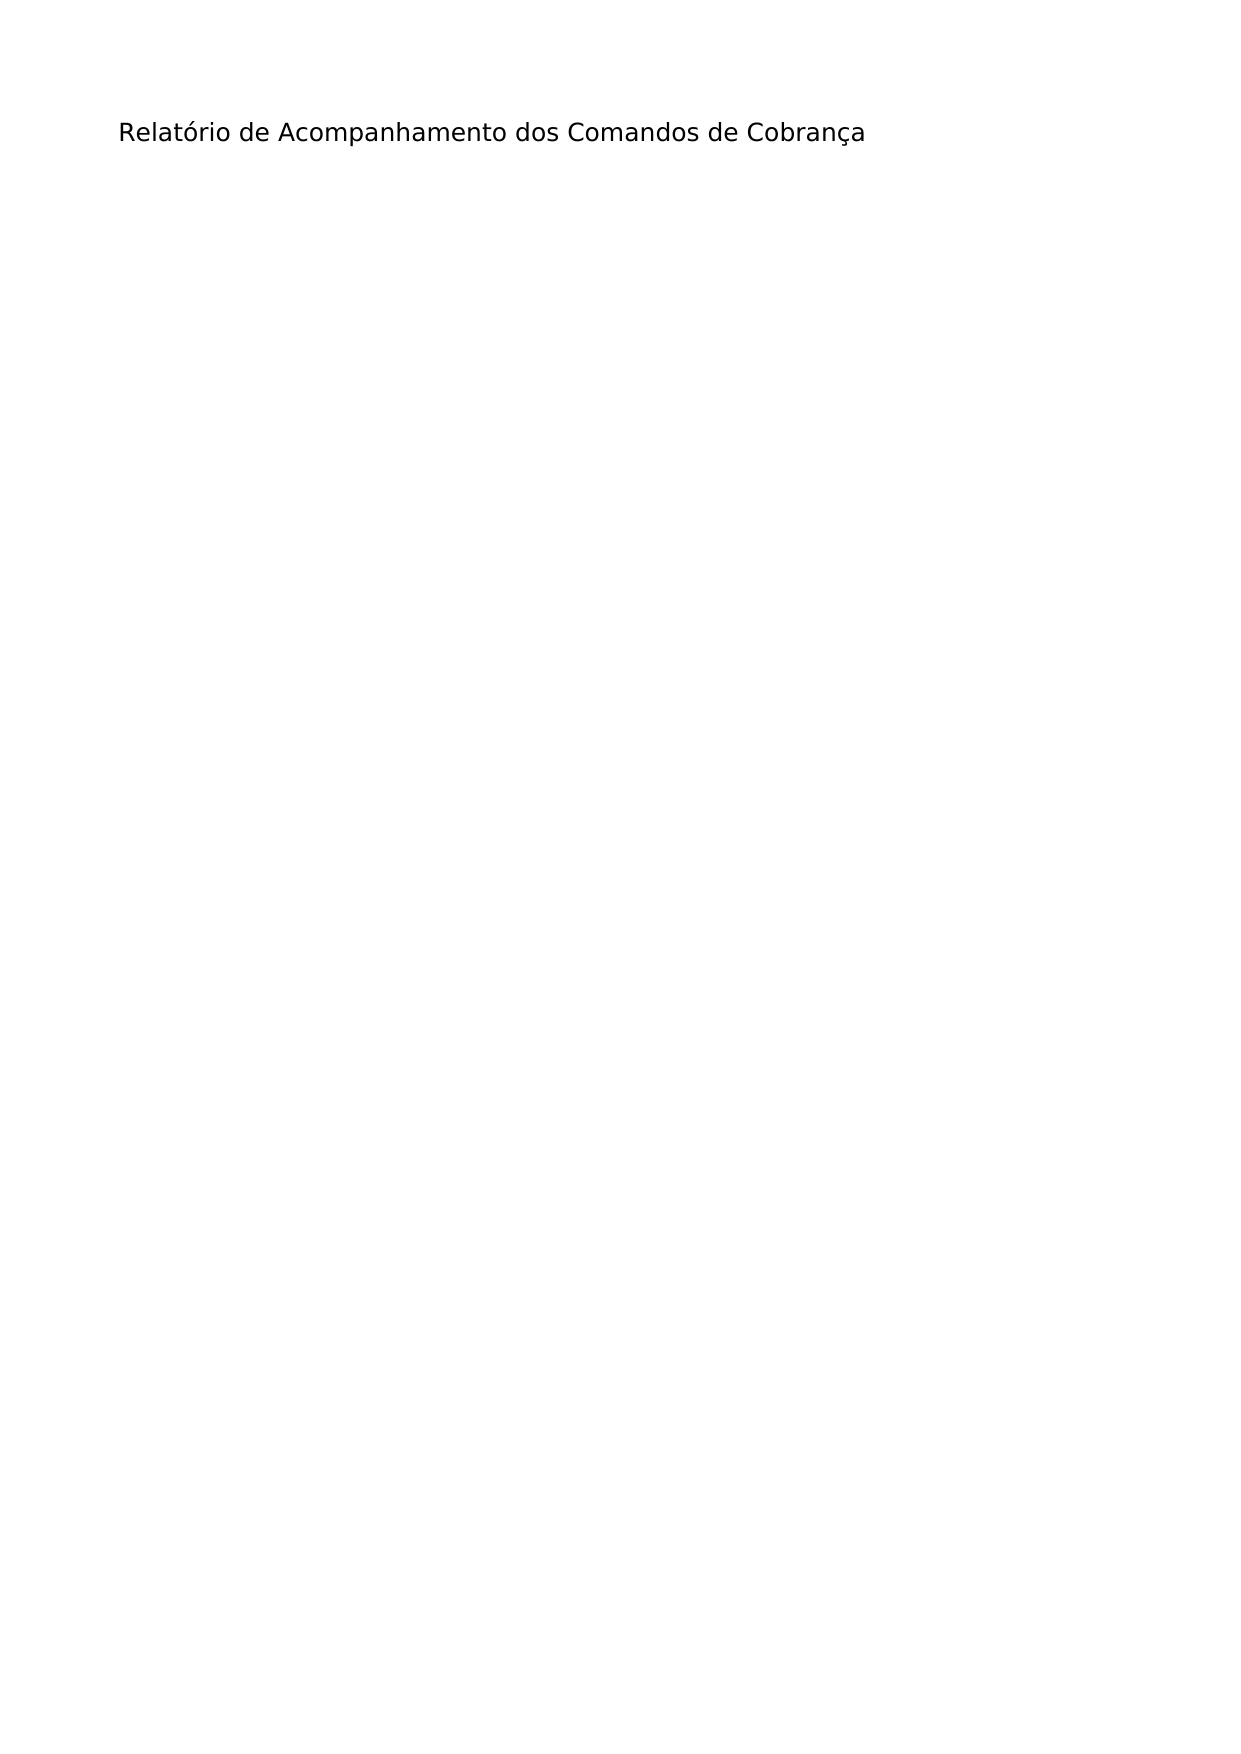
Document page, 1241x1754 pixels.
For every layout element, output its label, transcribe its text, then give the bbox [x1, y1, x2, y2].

text Relatório de Acompanhamento dos Comandos de Cobrança [118, 118, 1122, 147]
